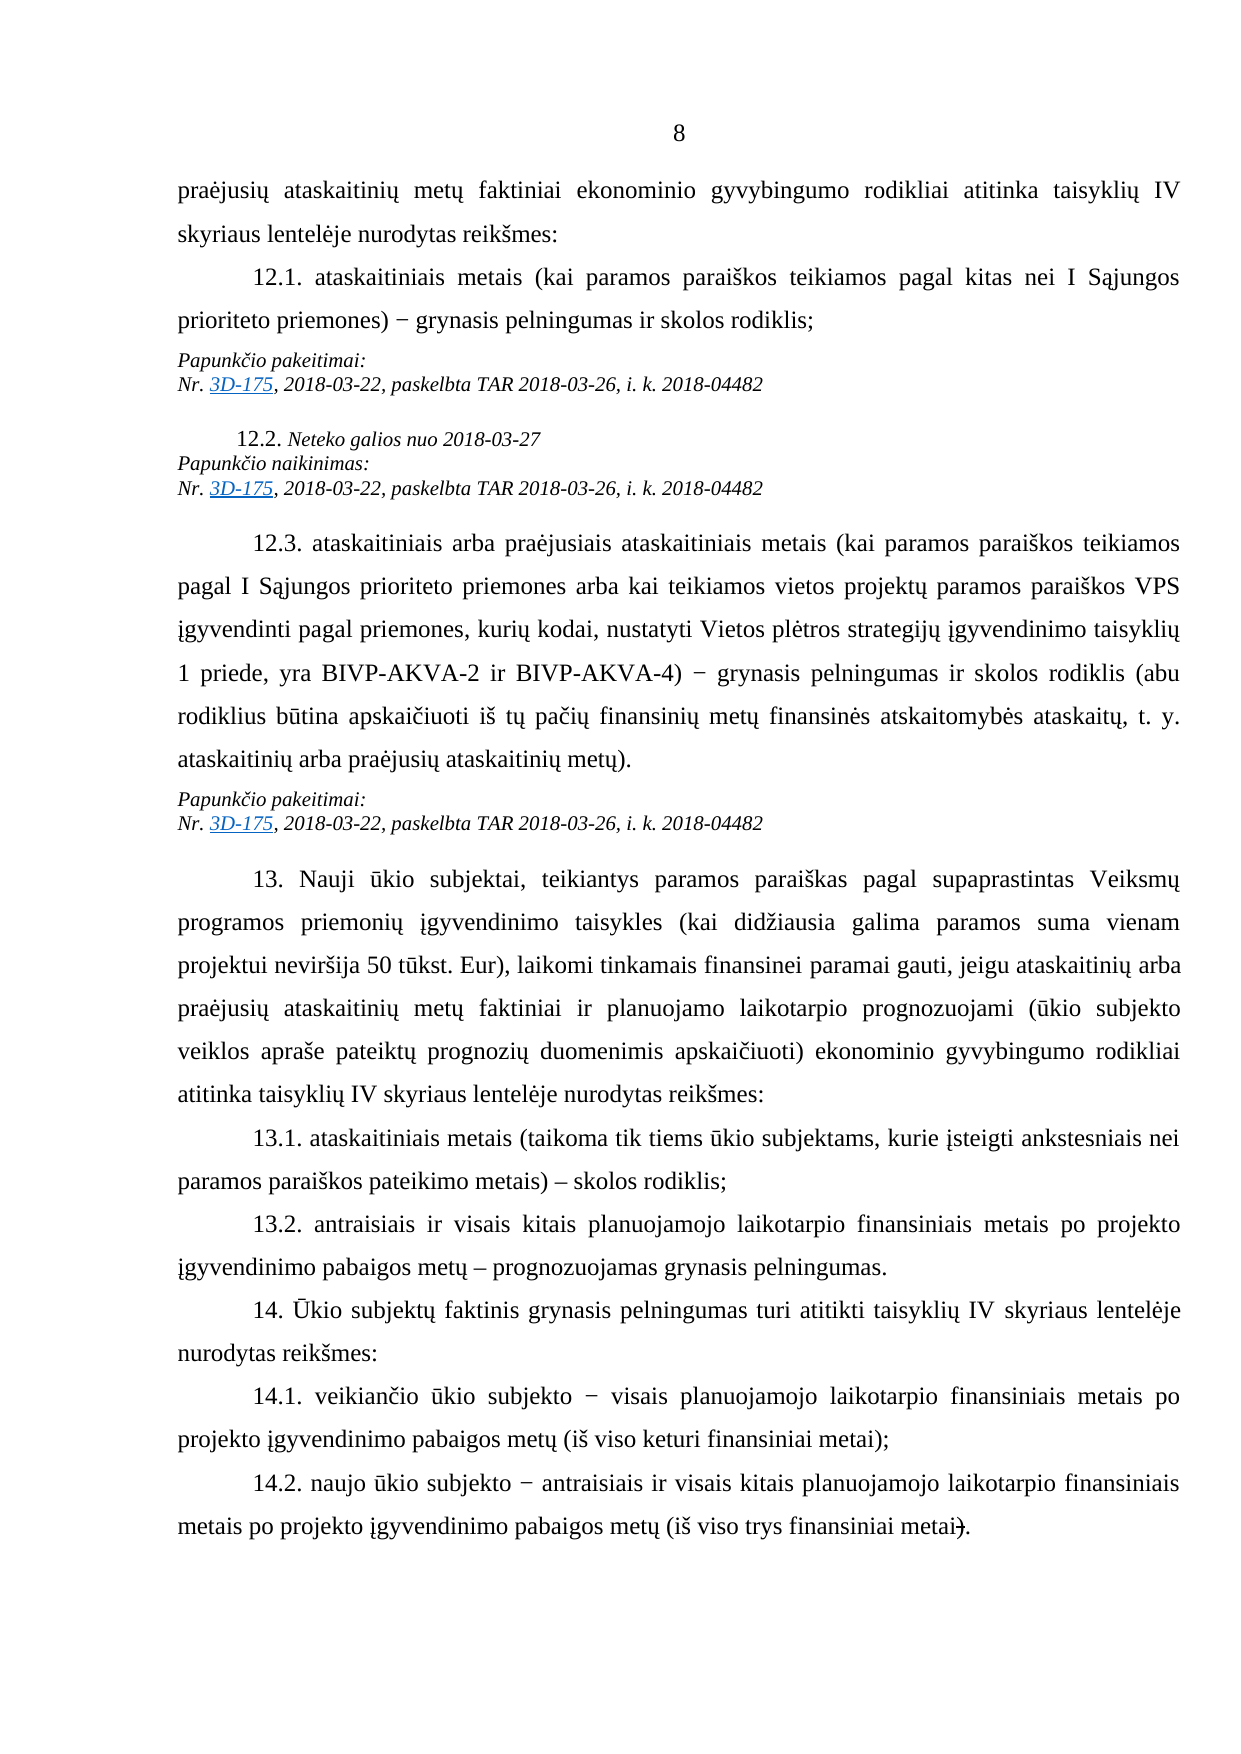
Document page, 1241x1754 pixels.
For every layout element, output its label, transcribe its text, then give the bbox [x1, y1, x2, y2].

text 13.1. ataskaitiniais metais (taikoma tik tiems ūkio subjektams, kurie įsteigti ankstesniais nei paramos paraiškos pateikimo metais) – skolos rodiklis; [177, 1123, 1181, 1194]
text Nr. 3D-175, 2018-03-22, paskelbta TAR 2018-03-26, i. k. 2018-04482 [177, 811, 1181, 835]
text 13.2. antraisiais ir visais kitais planuojamojo laikotarpio finansiniais metais po projekto įgyvendinimo pabaigos metų – prognozuojamas grynasis pelningumas. [177, 1209, 1181, 1281]
text Nr. 3D-175, 2018-03-22, paskelbta TAR 2018-03-26, i. k. 2018-04482 [177, 372, 1181, 396]
text Papunkčio pakeitimai: [177, 348, 1181, 372]
text Papunkčio naikinimas: [177, 451, 1181, 475]
text 12.2. Neteko galios nuo 2018-03-27 [177, 425, 1181, 451]
text 13. Nauji ūkio subjektai, teikiantys paramos paraiškas pagal supaprastintas Veiksmų programos priemonių įgyvendinimo taisykles (kai didžiausia galima paramos suma vienam projektui neviršija 50 tūkst. Eur), laikomi tinkamais finansinei paramai gauti, jeigu ataskaitinių arba praėjusių ataskaitinių metų faktiniai ir planuojamo laikotarpio prognozuojami (ūkio subjekto veiklos apraše pateiktų prognozių duomenimis apskaičiuoti) ekonominio gyvybingumo rodikliai atitinka taisyklių IV skyriaus lentelėje nurodytas reikšmes: [177, 864, 1181, 1108]
text 12.1. ataskaitiniais metais (kai paramos paraiškos teikiamos pagal kitas nei I Sąjungos prioriteto priemones) − grynasis pelningumas ir skolos rodiklis; [177, 262, 1181, 334]
text 14.2. naujo ūkio subjekto − antraisiais ir visais kitais planuojamojo laikotarpio finansiniais metais po projekto įgyvendinimo pabaigos metų (iš viso trys finansiniai metai). [177, 1468, 1181, 1539]
text 14. Ūkio subjektų faktinis grynasis pelningumas turi atitikti taisyklių IV skyriaus lentelėje nurodytas reikšmes: [177, 1295, 1181, 1367]
text 14.1. veikiančio ūkio subjekto − visais planuojamojo laikotarpio finansiniais metais po projekto įgyvendinimo pabaigos metų (iš viso keturi finansiniai metai); [177, 1381, 1181, 1453]
text 12.3. ataskaitiniais arba praėjusiais ataskaitiniais metais (kai paramos paraiškos teikiamos pagal I Sąjungos prioriteto priemones arba kai teikiamos vietos projektų paramos paraiškos VPS įgyvendinti pagal priemones, kurių kodai, nustatyti Vietos plėtros strategijų įgyvendinimo taisyklių 1 priede, yra BIVP-AKVA-2 ir BIVP-AKVA-4) − grynasis pelningumas ir skolos rodiklis (abu rodiklius būtina apskaičiuoti iš tų pačių finansinių metų finansinės atskaitomybės ataskaitų, t. y. ataskaitinių arba praėjusių ataskaitinių metų). [177, 528, 1181, 773]
text praėjusių ataskaitinių metų faktiniai ekonominio gyvybingumo rodikliai atitinka taisyklių IV skyriaus lentelėje nurodytas reikšmes: [177, 176, 1181, 247]
text Nr. 3D-175, 2018-03-22, paskelbta TAR 2018-03-26, i. k. 2018-04482 [177, 475, 1181, 499]
text Papunkčio pakeitimai: [177, 787, 1181, 811]
